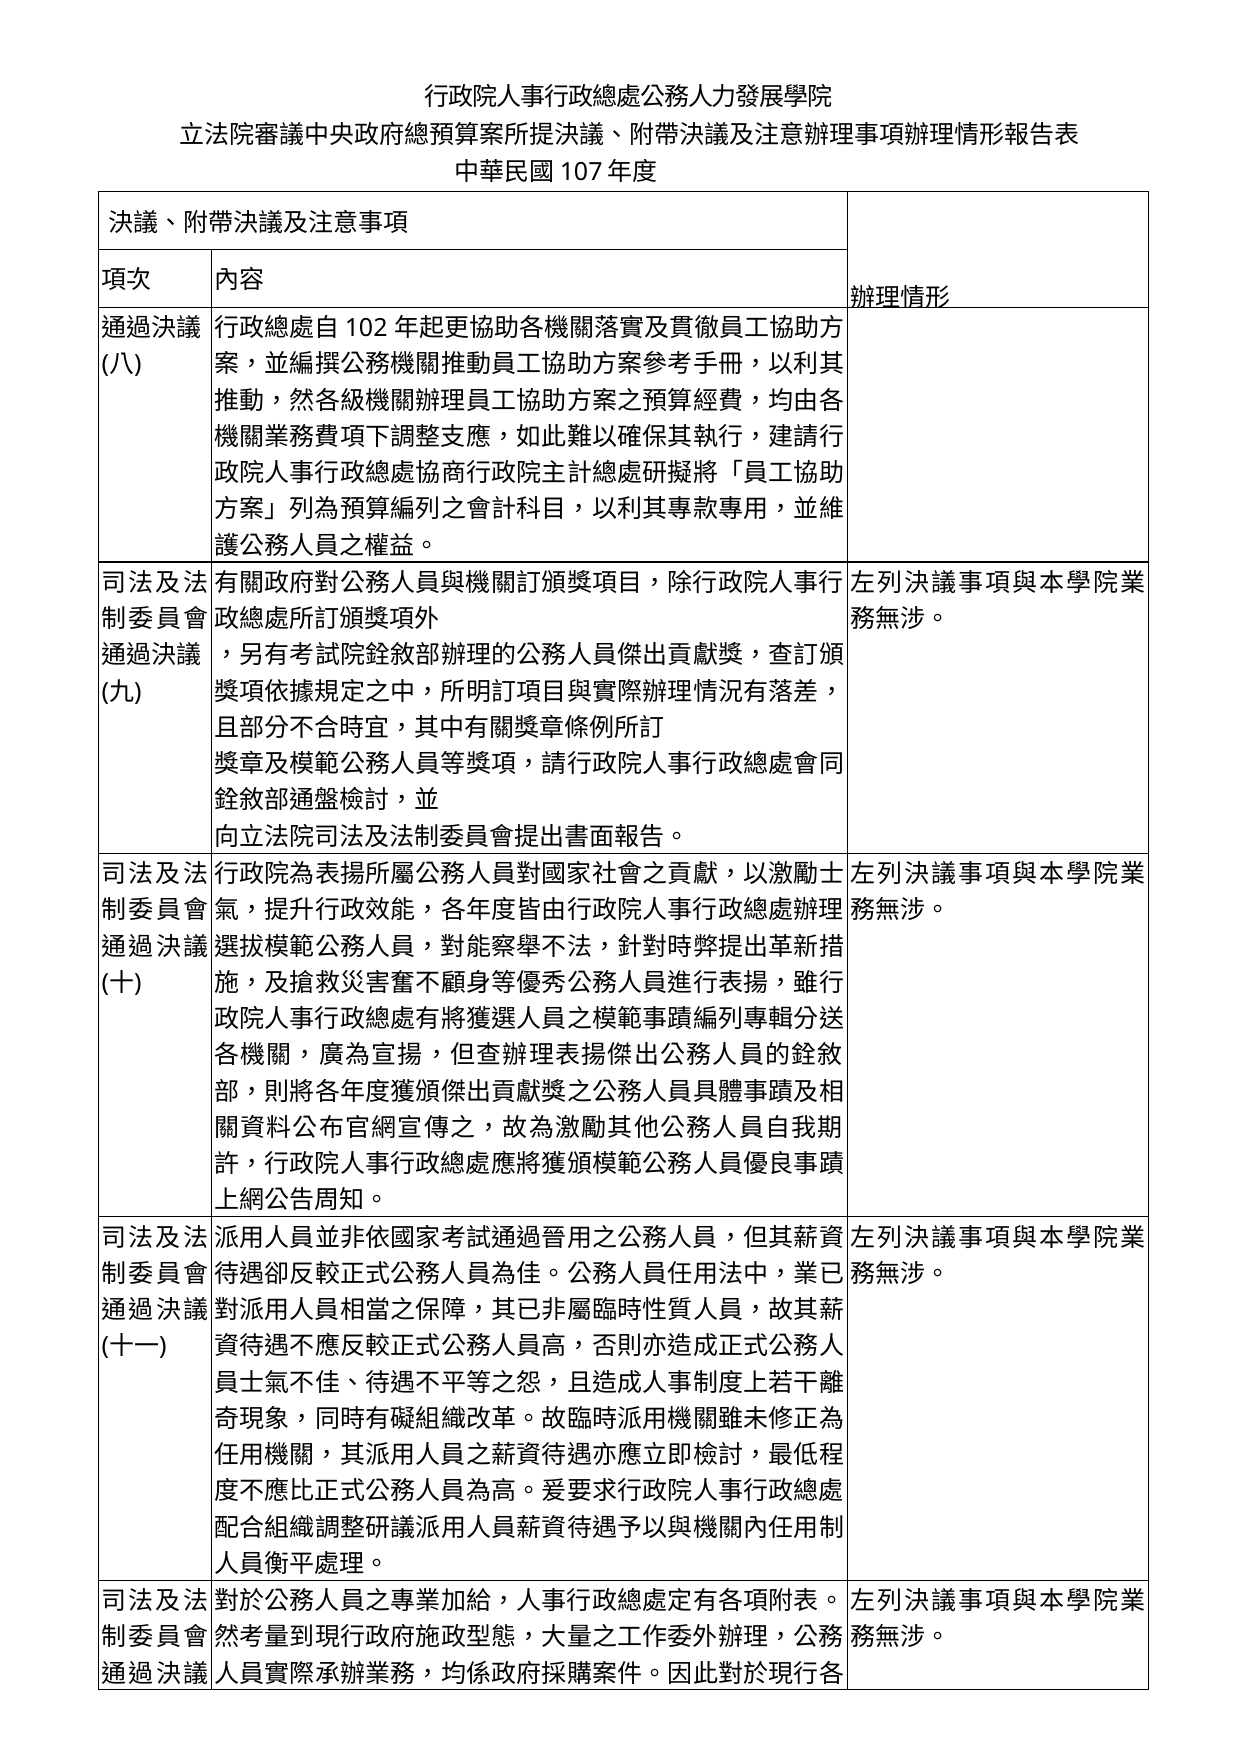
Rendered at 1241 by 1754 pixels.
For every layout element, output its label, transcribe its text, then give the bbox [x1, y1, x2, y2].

table_cell 行政院為表揚所屬公務人員對國家社會之貢獻，以激勵士氣，提升行政效能，各年度皆由行政院人事行政總處辦理選拔模範公務人員，對能察舉不法，針對時弊提出革新措施，及搶救災害奮不顧身等優秀公務人員進行表揚，雖行政院人事行政總處有將獲選人員之模範事蹟編列專輯分送各機關，廣為宣揚，但查辦理表揚傑出公務人員的銓敘部，則將各年度獲頒傑出貢獻獎之公務人員具體事蹟及相關資料公布官網宣傳之，故為激勵其他公務人員自我期許，行政院人事行政總處應將獲頒模範公務人員優良事蹟上網公告周知。 [212, 854, 847, 1216]
table_cell 對於公務人員之專業加給，人事行政總處定有各項附表。然考量到現行政府施政型態，大量之工作委外辦理，公務人員實際承辦業務，均係政府採購案件。因此對於現行各 [212, 1581, 847, 1689]
table_cell 通過決議 (八) [99, 308, 211, 561]
table_cell 左列決議事項與本學院業務無涉。 [848, 854, 1148, 1216]
table_cell 司法及法制委員會通過決議 (九) [99, 563, 211, 852]
table_cell 司法及法制委員會通過決議(十一) [99, 1217, 211, 1579]
table_header 辦理情形 [848, 192, 1148, 307]
table_cell 派用人員並非依國家考試通過晉用之公務人員，但其薪資待遇卻反較正式公務人員為佳。公務人員任用法中，業已對派用人員相當之保障，其已非屬臨時性質人員，故其薪資待遇不應反較正式公務人員高，否則亦造成正式公務人員士氣不佳、待遇不平等之怨，且造成人事制度上若干離奇現象，同時有礙組織改革。故臨時派用機關雖未修正為任用機關，其派用人員之薪資待遇亦應立即檢討，最低程度不應比正式公務人員為高。爰要求行政院人事行政總處配合組織調整研議派用人員薪資待遇予以與機關內任用制人員衡平處理。 [212, 1217, 847, 1579]
table_cell 左列決議事項與本學院業務無涉。 [848, 1217, 1148, 1579]
table_cell 項次 [99, 250, 211, 307]
table_cell 左列決議事項與本學院業務無涉。 [848, 563, 1148, 852]
table_cell [848, 308, 1148, 561]
table_header 決議、附帶決議及注意事項 [99, 192, 847, 248]
table_cell 左列決議事項與本學院業務無涉。 [848, 1581, 1148, 1689]
table_cell 內容 [212, 250, 847, 307]
table_cell 有關政府對公務人員與機關訂頒獎項目，除行政院人事行政總處所訂頒獎項外 ，另有考試院銓敘部辦理的公務人員傑出貢獻獎，查訂頒獎項依據規定之中，所明訂項目與實際辦理情況有落差，且部分不合時宜，其中有關獎章條例所訂 獎章及模範公務人員等獎項，請行政院人事行政總處會同銓敘部通盤檢討，並 向立法院司法及法制委員會提出書面報告。 [212, 563, 847, 852]
table_cell 行政總處自 102 年起更協助各機關落實及貫徹員工協助方案，並編撰公務機關推動員工協助方案參考手冊，以利其推動，然各級機關辦理員工協助方案之預算經費，均由各機關業務費項下調整支應，如此難以確保其執行，建請行政院人事行政總處協商行政院主計總處研擬將「員工協助方案」列為預算編列之會計科目，以利其專款專用，並維護公務人員之權益。 [212, 308, 847, 561]
table_cell 司法及法制委員會通過決議 [99, 1581, 211, 1689]
table_cell 司法及法制委員會通過決議(十) [99, 854, 211, 1216]
